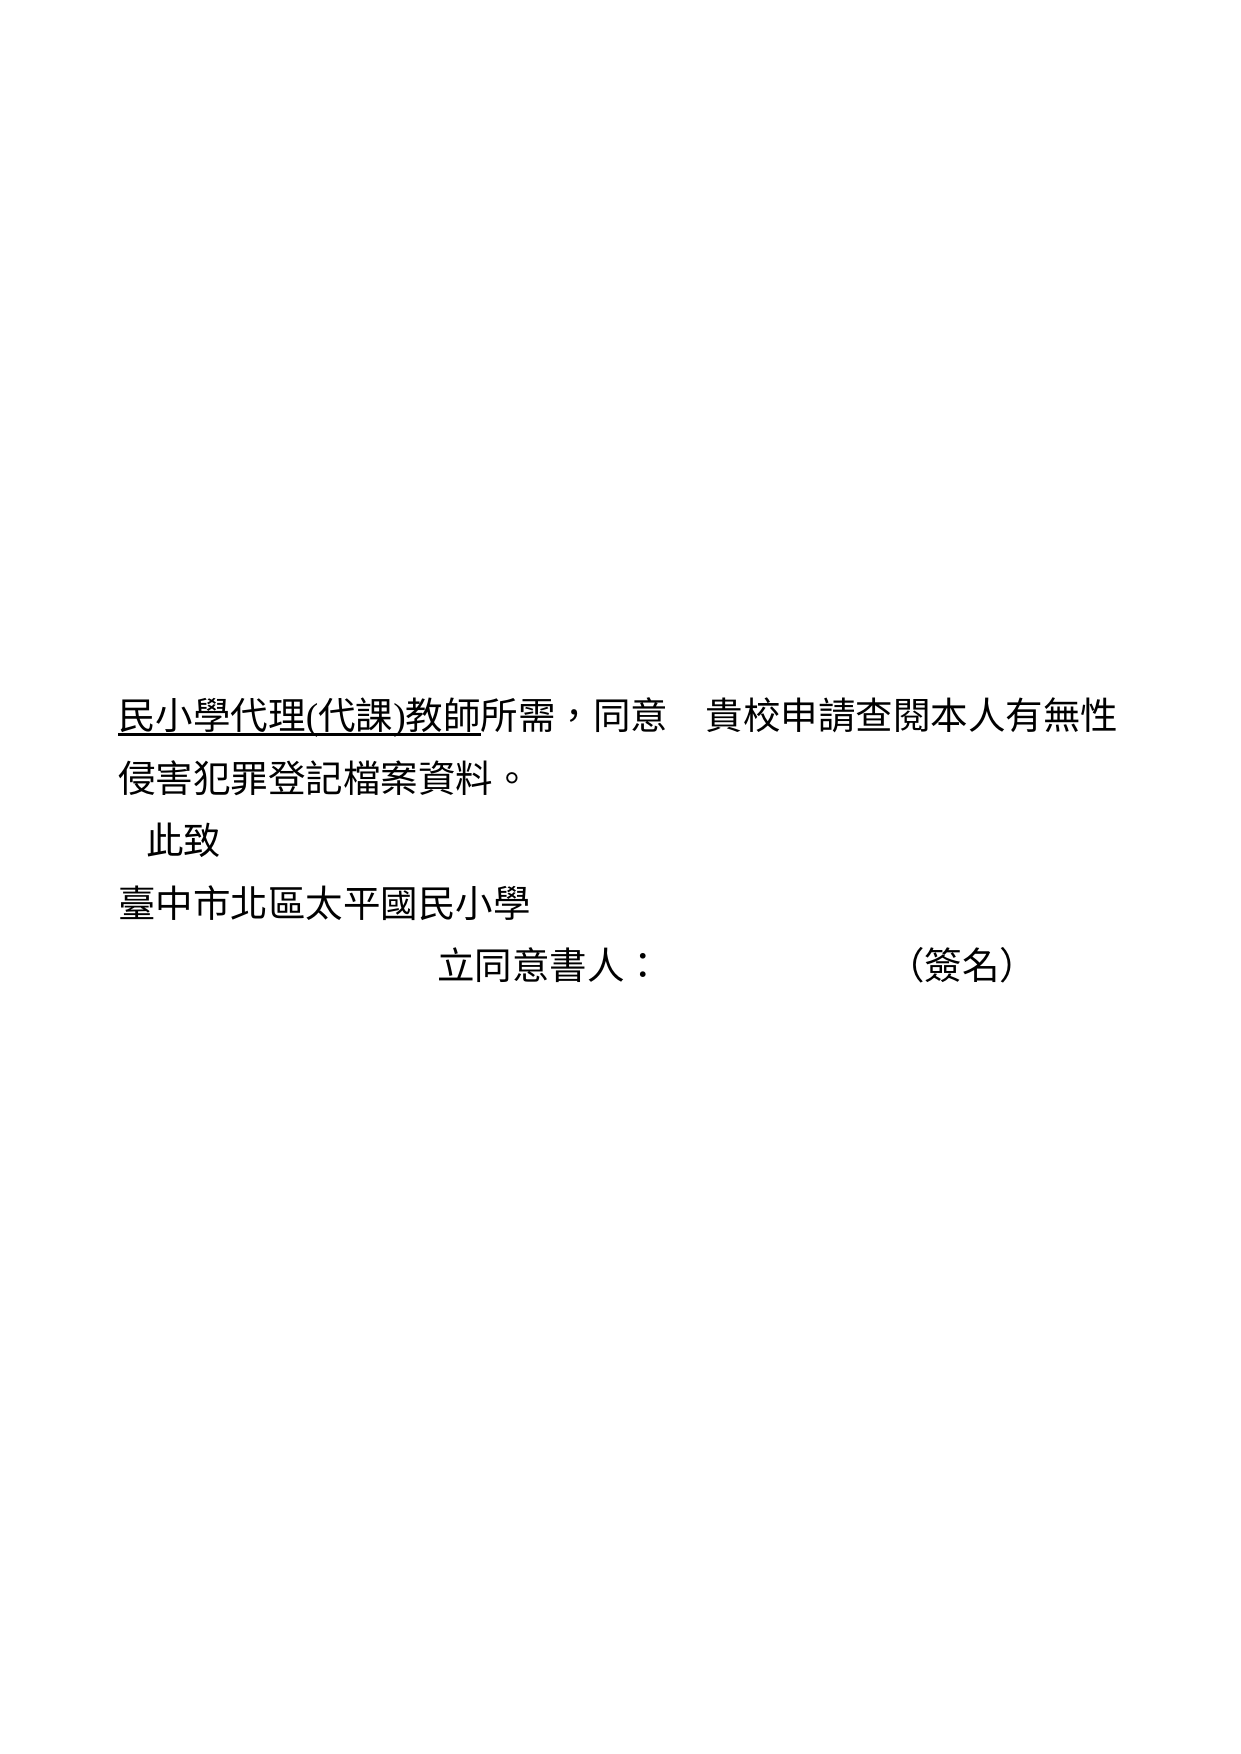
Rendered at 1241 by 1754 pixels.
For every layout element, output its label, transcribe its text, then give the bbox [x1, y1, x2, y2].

text 此致 [118, 797, 1122, 859]
text 本人（ ， 年 月 日生，國民身分證統一編號： ）為應徵北區太平國民小學代理(代課)教師所需，同意 貴校申請查閱本人有無性侵害犯罪登記檔案資料。 [118, 672, 1122, 797]
text 臺中市北區太平國民小學 [118, 859, 1122, 922]
text 立同意書人： （簽名） [118, 922, 1122, 984]
